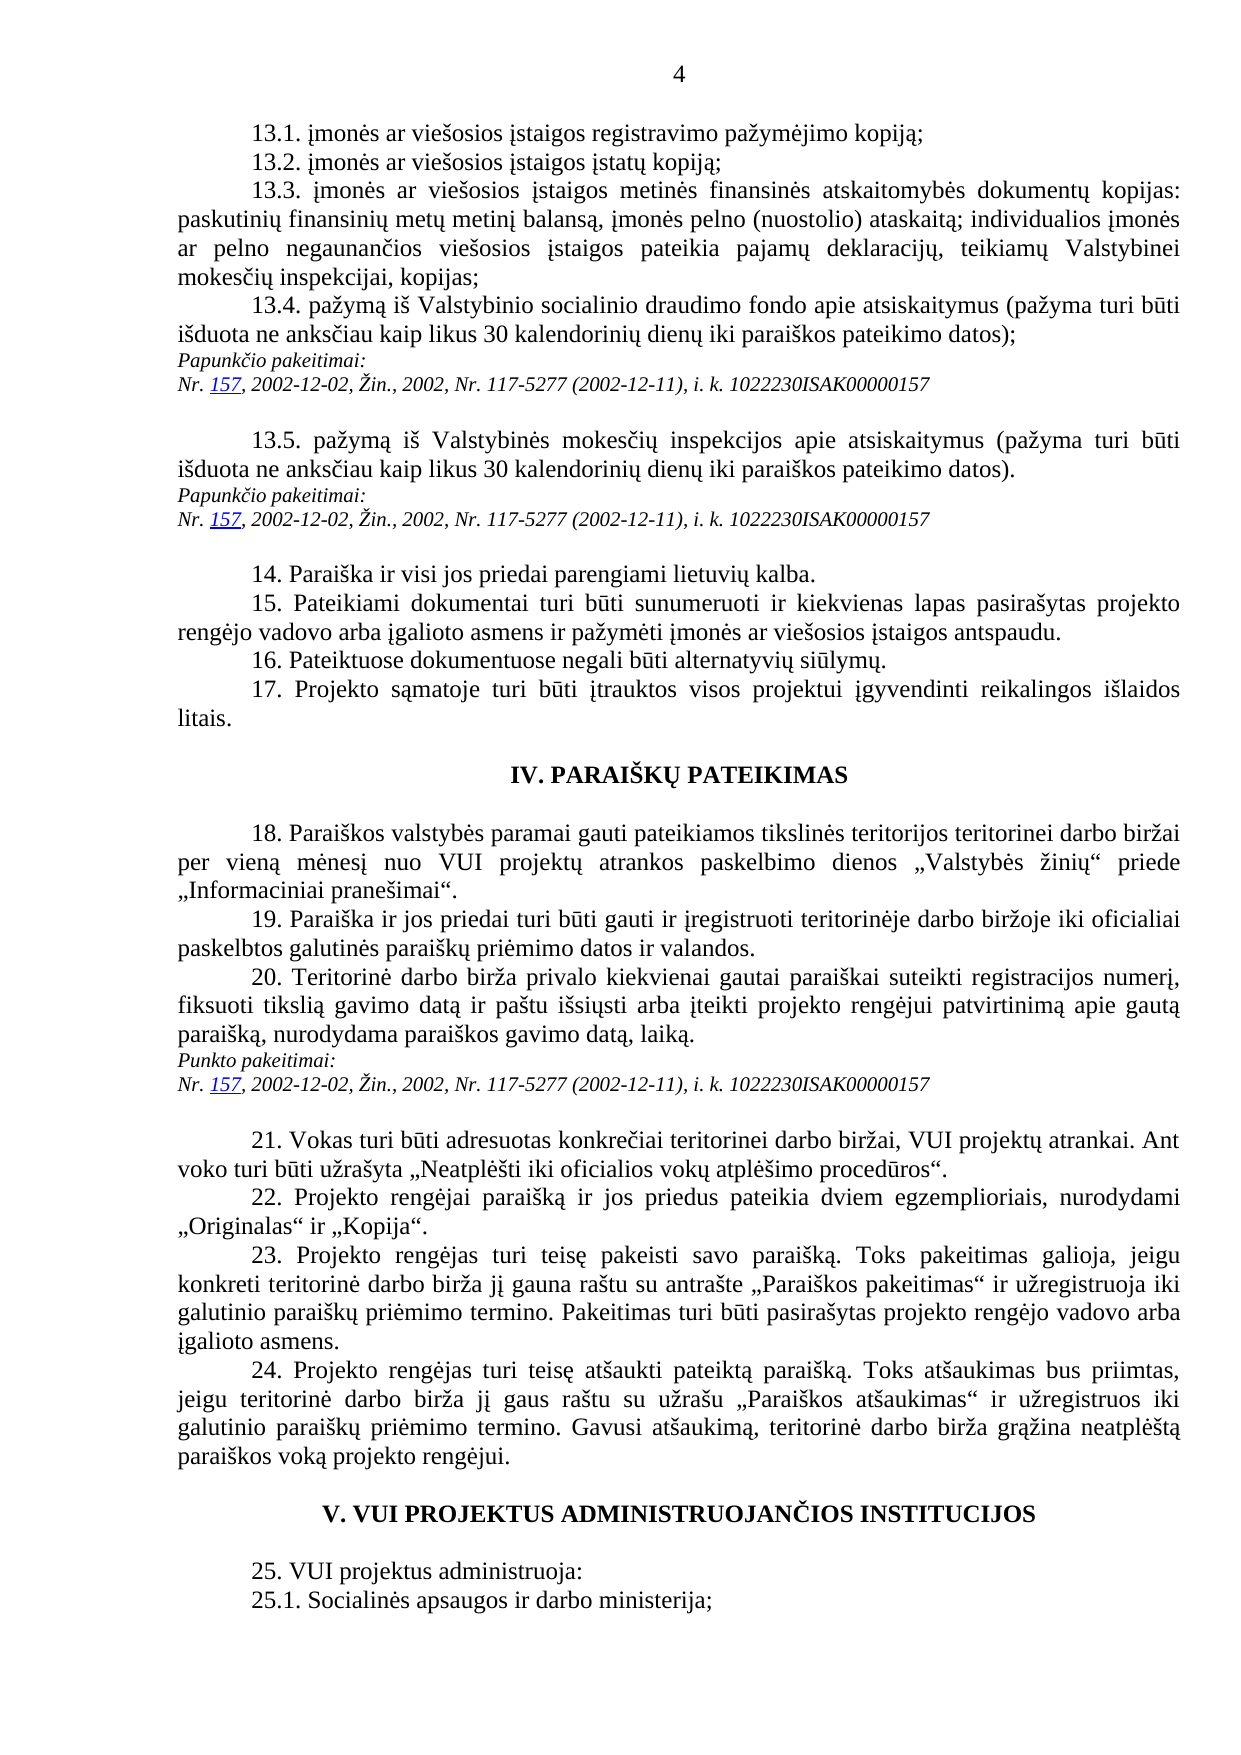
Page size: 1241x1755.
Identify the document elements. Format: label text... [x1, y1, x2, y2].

text Punkto pakeitimai: [177, 1048, 1181, 1072]
text Papunkčio pakeitimai: [177, 482, 1181, 507]
text Nr. 157, 2002-12-02, Žin., 2002, Nr. 117-5277 (2002-12-11), i. k. 1022230ISAK00000157 [177, 372, 1181, 396]
text 13.3. įmonės ar viešosios įstaigos metinės finansinės atskaitomybės dokumentų kopijas: paskutinių finansinių metų metinį balansą, įmonės pelno (nuostolio) ataskaitą; individualios įmonės ar pelno negaunančios viešosios įstaigos pateikia pajamų deklaracijų, teikiamų Valstybinei mokesčių inspekcijai, kopijas; [177, 176, 1181, 291]
text 18. Paraiškos valstybės paramai gauti pateikiamos tikslinės teritorijos teritorinei darbo biržai per vieną mėnesį nuo VUI projektų atrankos paskelbimo dienos „Valstybės žinių“ priede „Informaciniai pranešimai“. [177, 818, 1181, 904]
text 25.1. Socialinės apsaugos ir darbo ministerija; [177, 1585, 1181, 1614]
text 13.5. pažymą iš Valstybinės mokesčių inspekcijos apie atsiskaitymus (pažyma turi būti išduota ne anksčiau kaip likus 30 kalendorinių dienų iki paraiškos pateikimo datos). [177, 425, 1181, 482]
text 13.1. įmonės ar viešosios įstaigos registravimo pažymėjimo kopiją; [177, 118, 1181, 147]
text 22. Projekto rengėjai paraišką ir jos priedus pateikia dviem egzemplioriais, nurodydami „Originalas“ ir „Kopija“. [177, 1182, 1181, 1240]
text 21. Vokas turi būti adresuotas konkrečiai teritorinei darbo biržai, VUI projektų atrankai. Ant voko turi būti užrašyta „Neatplėšti iki oficialios vokų atplėšimo procedūros“. [177, 1125, 1181, 1182]
text IV. Paraiškų pateikimas [177, 761, 1181, 789]
text 17. Projekto sąmatoje turi būti įtrauktos visos projektui įgyvendinti reikalingos išlaidos litais. [177, 674, 1181, 732]
text 19. Paraiška ir jos priedai turi būti gauti ir įregistruoti teritorinėje darbo biržoje iki oficialiai paskelbtos galutinės paraiškų priėmimo datos ir valandos. [177, 904, 1181, 962]
text 13.2. įmonės ar viešosios įstaigos įstatų kopiją; [177, 147, 1181, 176]
text 13.4. pažymą iš Valstybinio socialinio draudimo fondo apie atsiskaitymus (pažyma turi būti išduota ne anksčiau kaip likus 30 kalendorinių dienų iki paraiškos pateikimo datos); [177, 291, 1181, 348]
text 24. Projekto rengėjas turi teisę atšaukti pateiktą paraišką. Toks atšaukimas bus priimtas, jeigu teritorinė darbo birža jį gaus raštu su užrašu „Paraiškos atšaukimas“ ir užregistruos iki galutinio paraiškų priėmimo termino. Gavusi atšaukimą, teritorinė darbo birža grąžina neatplėštą paraiškos voką projekto rengėjui. [177, 1355, 1181, 1470]
text 14. Paraiška ir visi jos priedai parengiami lietuvių kalba. [177, 559, 1181, 588]
text 15. Pateikiami dokumentai turi būti sunumeruoti ir kiekvienas lapas pasirašytas projekto rengėjo vadovo arba įgalioto asmens ir pažymėti įmonės ar viešosios įstaigos antspaudu. [177, 588, 1181, 646]
text Nr. 157, 2002-12-02, Žin., 2002, Nr. 117-5277 (2002-12-11), i. k. 1022230ISAK00000157 [177, 507, 1181, 531]
text V. VUI PROJEKTUS ADMINISTRUOJANČIOS INSTITUCIJOS [177, 1499, 1181, 1527]
text 23. Projekto rengėjas turi teisę pakeisti savo paraišką. Toks pakeitimas galioja, jeigu konkreti teritorinė darbo birža jį gauna raštu su antrašte „Paraiškos pakeitimas“ ir užregistruoja iki galutinio paraiškų priėmimo termino. Pakeitimas turi būti pasirašytas projekto rengėjo vadovo arba įgalioto asmens. [177, 1240, 1181, 1355]
text Papunkčio pakeitimai: [177, 348, 1181, 372]
text 25. VUI projektus administruoja: [177, 1556, 1181, 1585]
text 16. Pateiktuose dokumentuose negali būti alternatyvių siūlymų. [177, 646, 1181, 674]
text Nr. 157, 2002-12-02, Žin., 2002, Nr. 117-5277 (2002-12-11), i. k. 1022230ISAK00000157 [177, 1072, 1181, 1096]
text 20. Teritorinė darbo birža privalo kiekvienai gautai paraiškai suteikti registracijos numerį, fiksuoti tikslią gavimo datą ir paštu išsiųsti arba įteikti projekto rengėjui patvirtinimą apie gautą paraišką, nurodydama paraiškos gavimo datą, laiką. [177, 962, 1181, 1048]
